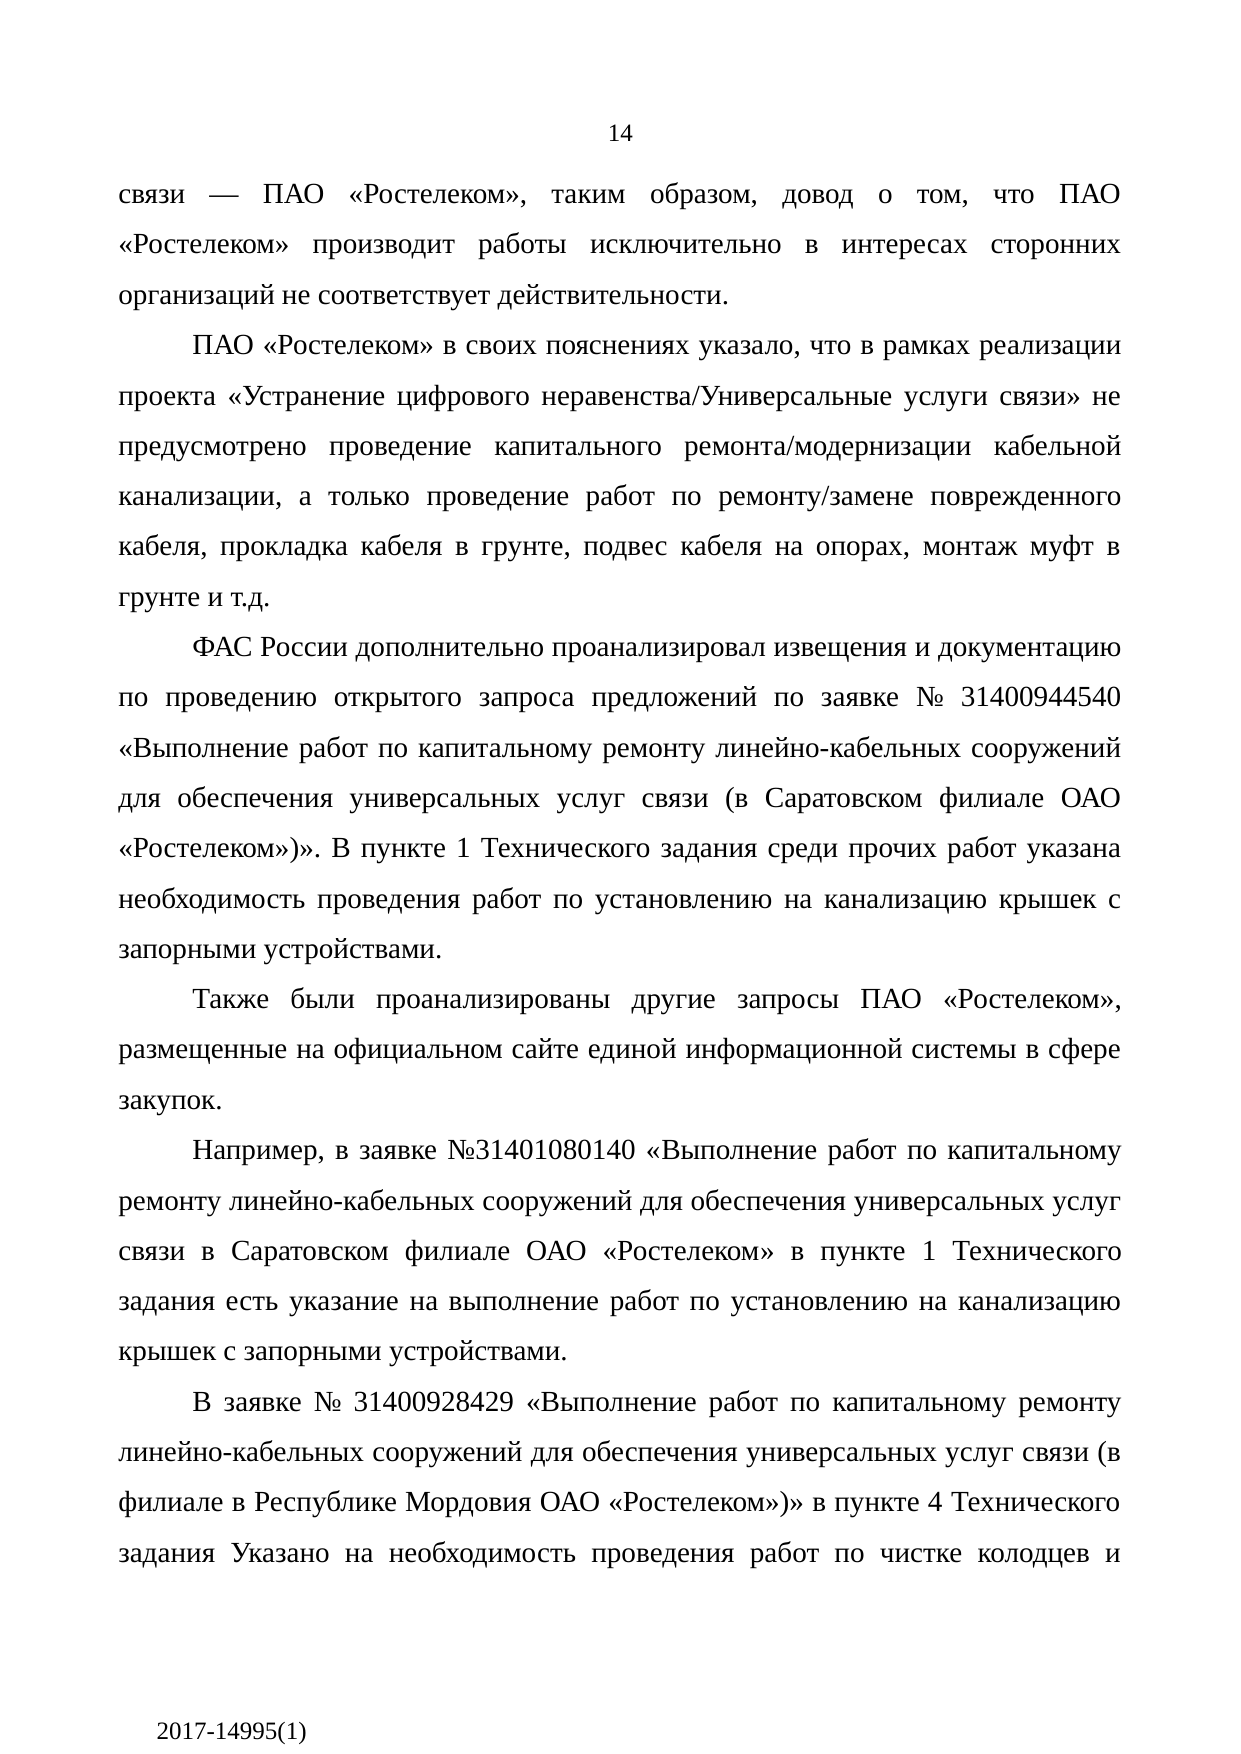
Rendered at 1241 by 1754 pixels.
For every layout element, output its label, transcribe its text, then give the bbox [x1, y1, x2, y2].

text Также были проанализированы другие запросы ПАО «Ростелеком», размещенные на официальном сайте единой информационной системы в сфере закупок. [118, 981, 1122, 1116]
text Например, в заявке №31401080140 «Выполнение работ по капитальному ремонту линейно-кабельных сооружений для обеспечения универсальных услуг связи в Саратовском филиале ОАО «Ростелеком» в пункте 1 Технического задания есть указание на выполнение работ по установлению на канализацию крышек с запорными устройствами. [118, 1132, 1122, 1367]
text ФАС России дополнительно проанализировал извещения и документацию по проведению открытого запроса предложений по заявке № 31400944540 «Выполнение работ по капитальному ремонту линейно-кабельных сооружений для обеспечения универсальных услуг связи (в Саратовском филиале ОАО «Ростелеком»)». В пункте 1 Технического задания среди прочих работ указана необходимость проведения работ по установлению на канализацию крышек с запорными устройствами. [118, 629, 1122, 964]
text В заявке № 31400928429 «Выполнение работ по капитальному ремонту линейно-кабельных сооружений для обеспечения универсальных услуг связи (в филиале в Республике Мордовия ОАО «Ростелеком»)» в пункте 4 Технического задания Указано на необходимость проведения работ по чистке колодцев и [118, 1384, 1122, 1568]
text ПАО «Ростелеком» в своих пояснениях указало, что в рамках реализации проекта «Устранение цифрового неравенства/Универсальные услуги связи» не предусмотрено проведение капитального ремонта/модернизации кабельной канализации, а только проведение работ по ремонту/замене поврежденного кабеля, прокладка кабеля в грунте, подвес кабеля на опорах, монтаж муфт в грунте и т.д. [118, 327, 1122, 612]
text связи — ПАО «Ростелеком», таким образом, довод о том, что ПАО «Ростелеком» производит работы исключительно в интересах сторонних организаций не соответствует действительности. [118, 176, 1122, 311]
